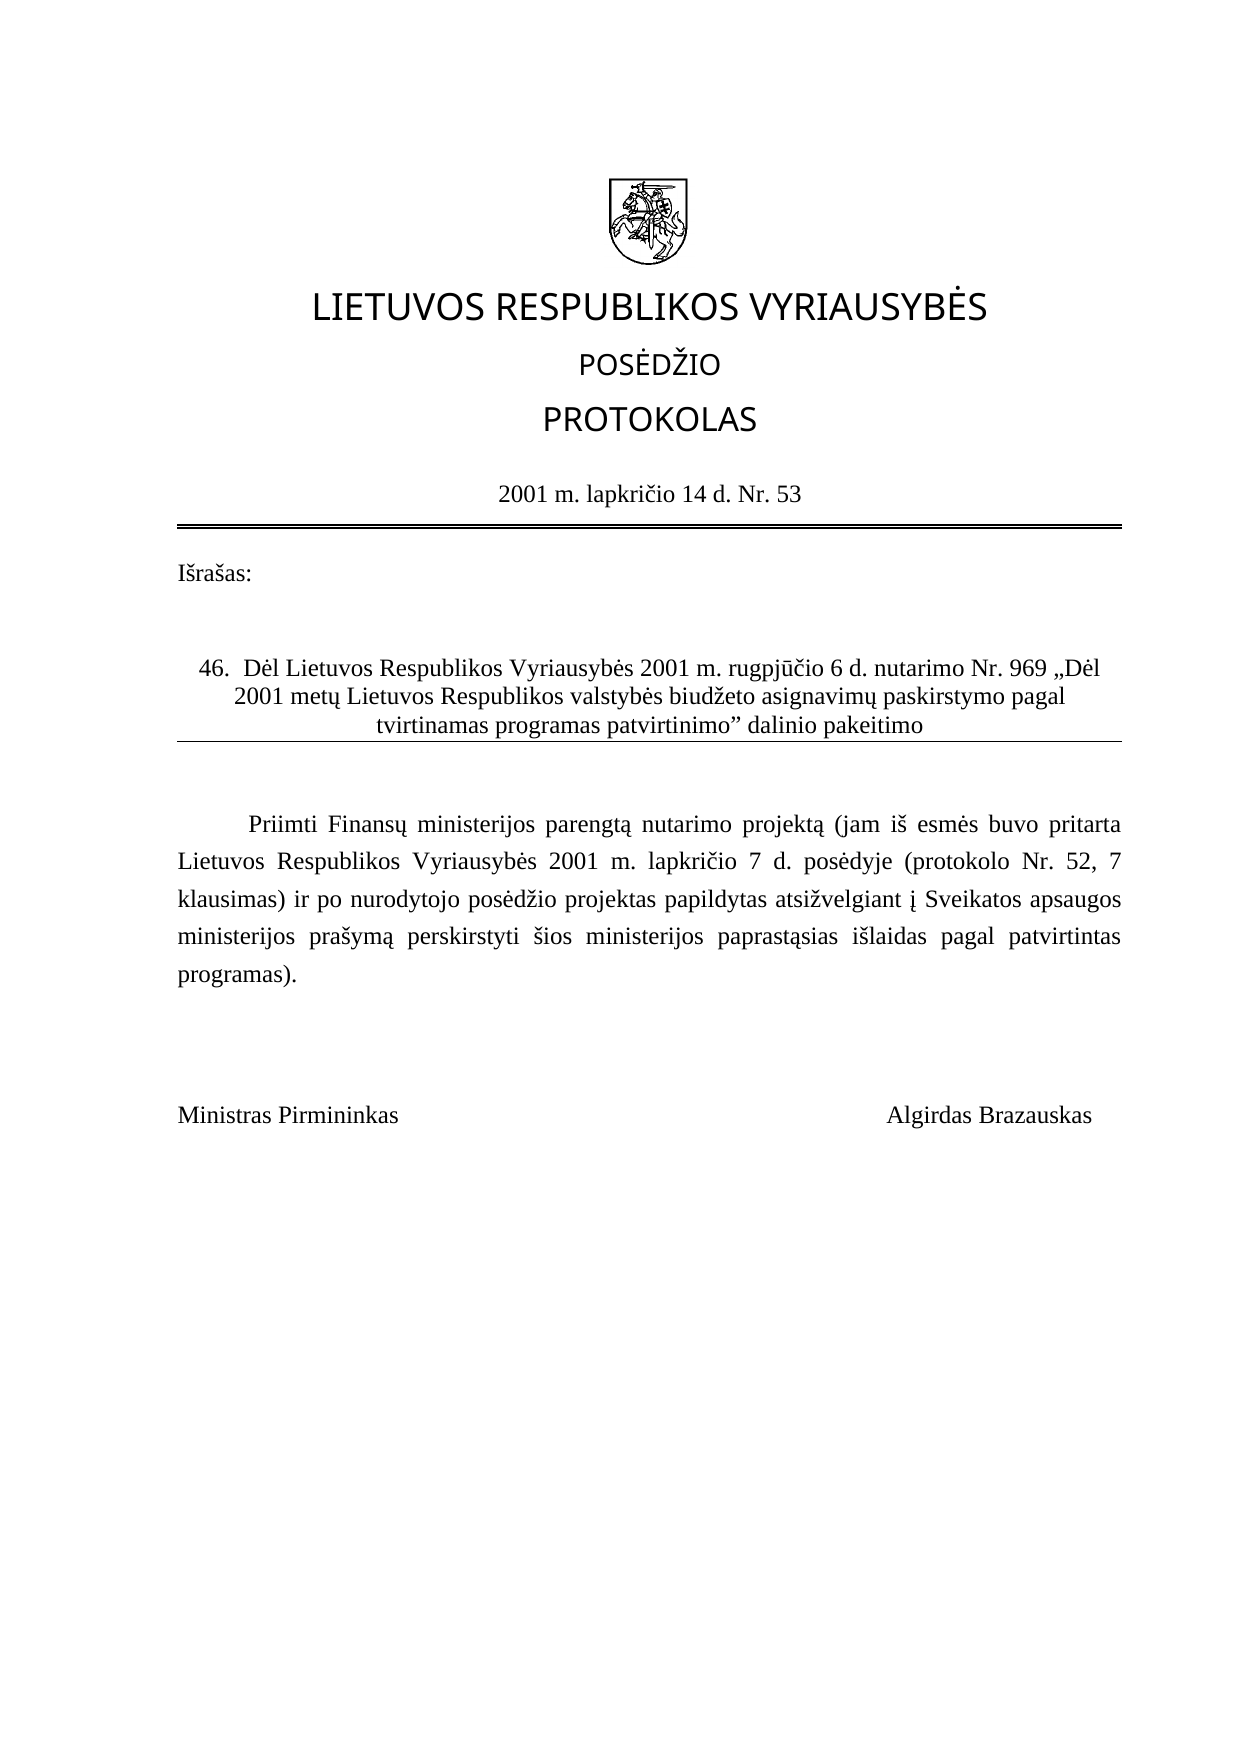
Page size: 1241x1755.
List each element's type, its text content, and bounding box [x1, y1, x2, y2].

text Ministras Pirmininkas Algirdas Brazauskas [177, 1100, 1122, 1129]
text Priimti Finansų ministerijos parengtą nutarimo projektą (jam iš esmės buvo pritarta Lietuvos Respublikos Vyriausybės 2001 m. lapkričio 7 d. posėdyje (protokolo Nr. 52, 7 klausimas) ir po nurodytojo posėdžio projektas papildytas atsižvelgiant į Sveikatos apsaugos ministerijos prašymą perskirstyti šios ministerijos paprastąsias išlaidas pagal patvirtintas programas). [177, 800, 1122, 987]
text 46. Dėl Lietuvos Respublikos Vyriausybės 2001 m. rugpjūčio 6 d. nutarimo Nr. 969 „Dėl 2001 metų Lietuvos Respublikos valstybės biudžeto asignavimų paskirstymo pagal tvirtinamas programas patvirtinimo” dalinio pakeitimo [177, 653, 1122, 741]
